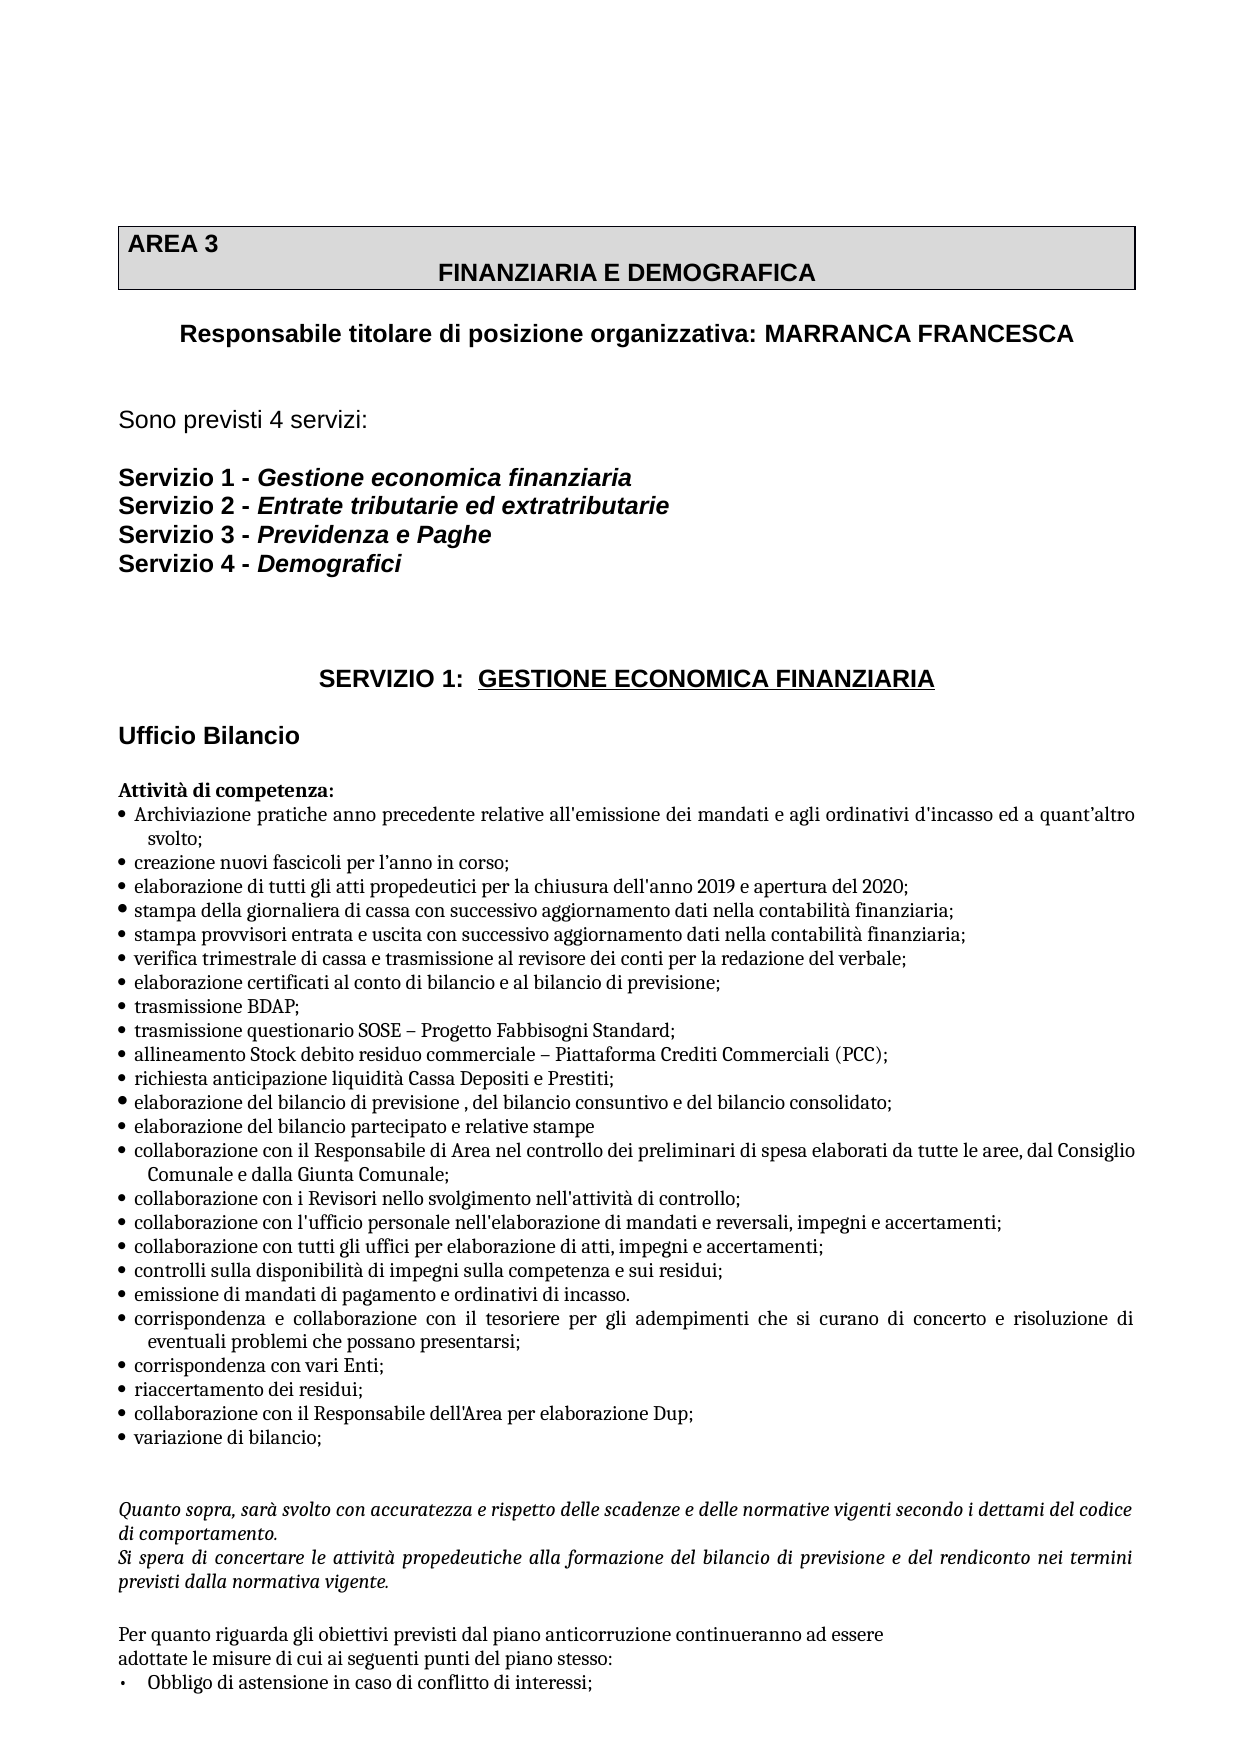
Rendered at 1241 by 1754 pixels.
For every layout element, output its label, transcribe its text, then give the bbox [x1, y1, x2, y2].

list verifica trimestrale di cassa e trasmissione al revisore dei conti per la redazione del verbale; [118, 947, 1136, 971]
text SERVIZIO 1: GESTIONE ECONOMICA FINANZIARIA [118, 664, 1136, 692]
list stampa della giornaliera di cassa con successivo aggiornamento dati nella contabilità finanziaria; [118, 898, 1136, 923]
list corrispondenza e collaborazione con il tesoriere per gli adempimenti che si curano di concerto e risoluzione di eventuali problemi che possano presentarsi; [118, 1306, 1136, 1354]
list collaborazione con i Revisori nello svolgimento nell'attività di controllo; [118, 1186, 1136, 1210]
list creazione nuovi fascicoli per l’anno in corso; [118, 851, 1136, 874]
list Obbligo di astensione in caso di conflitto di interessi; [118, 1670, 1136, 1694]
list controlli sulla disponibilità di impegni sulla competenza e sui residui; [118, 1258, 1136, 1282]
list variazione di bilancio; [118, 1426, 1136, 1450]
list elaborazione certificati al conto di bilancio e al bilancio di previsione; [118, 971, 1136, 994]
text Ufficio Bilancio [118, 721, 1136, 750]
list collaborazione con il Responsabile di Area nel controllo dei preliminari di spesa elaborati da tutte le aree, dal Consiglio Comunale e dalla Giunta Comunale; [118, 1138, 1136, 1186]
list trasmissione questionario SOSE – Progetto Fabbisogni Standard; [118, 1018, 1136, 1042]
list trasmissione BDAP; [118, 994, 1136, 1018]
text FINANZIARIA E DEMOGRAFICA [119, 255, 1134, 289]
text Attività di competenza: [118, 779, 1136, 803]
text Responsabile titolare di posizione organizzativa: MARRANCA FRANCESCA [118, 319, 1136, 347]
text Servizio 3 - Previdenza e Paghe [118, 520, 1136, 549]
text Quanto sopra, sarà svolto con accuratezza e rispetto delle scadenze e delle normative vigenti secondo i dettami del codice di comportamento. [118, 1498, 1136, 1546]
list stampa provvisori entrata e uscita con successivo aggiornamento dati nella contabilità finanziaria; [118, 923, 1136, 947]
list emissione di mandati di pagamento e ordinativi di incasso. [118, 1282, 1136, 1306]
text Servizio 2 - Entrate tributarie ed extratributarie [118, 491, 1136, 520]
text Si spera di concertare le attività propedeutiche alla formazione del bilancio di previsione e del rendiconto nei termini previsti dalla normativa vigente. [118, 1546, 1136, 1594]
text adottate le misure di cui ai seguenti punti del piano stesso: [118, 1646, 1136, 1670]
list elaborazione del bilancio di previsione , del bilancio consuntivo e del bilancio consolidato; [118, 1090, 1136, 1114]
list riaccertamento dei residui; [118, 1378, 1136, 1402]
list elaborazione di tutti gli atti propedeutici per la chiusura dell'anno 2019 e apertura del 2020; [118, 874, 1136, 898]
list richiesta anticipazione liquidità Cassa Depositi e Prestiti; [118, 1066, 1136, 1090]
text AREA 3 [119, 227, 1134, 255]
list collaborazione con l'ufficio personale nell'elaborazione di mandati e reversali, impegni e accertamenti; [118, 1210, 1136, 1234]
text Sono previsti 4 servizi: [118, 405, 1136, 434]
list allineamento Stock debito residuo commerciale – Piattaforma Crediti Commerciali (PCC); [118, 1042, 1136, 1066]
text Per quanto riguarda gli obiettivi previsti dal piano anticorruzione continueranno ad essere [118, 1622, 1136, 1646]
text Servizio 1 - Gestione economica finanziaria [118, 462, 1136, 491]
list corrispondenza con vari Enti; [118, 1354, 1136, 1378]
list elaborazione del bilancio partecipato e relative stampe [118, 1114, 1136, 1138]
list collaborazione con il Responsabile dell'Area per elaborazione Dup; [118, 1402, 1136, 1426]
list collaborazione con tutti gli uffici per elaborazione di atti, impegni e accertamenti; [118, 1234, 1136, 1258]
list Archiviazione pratiche anno precedente relative all'emissione dei mandati e agli ordinativi d'incasso ed a quant’altro svolto; [118, 803, 1136, 851]
text Servizio 4 - Demografici [118, 549, 1136, 577]
